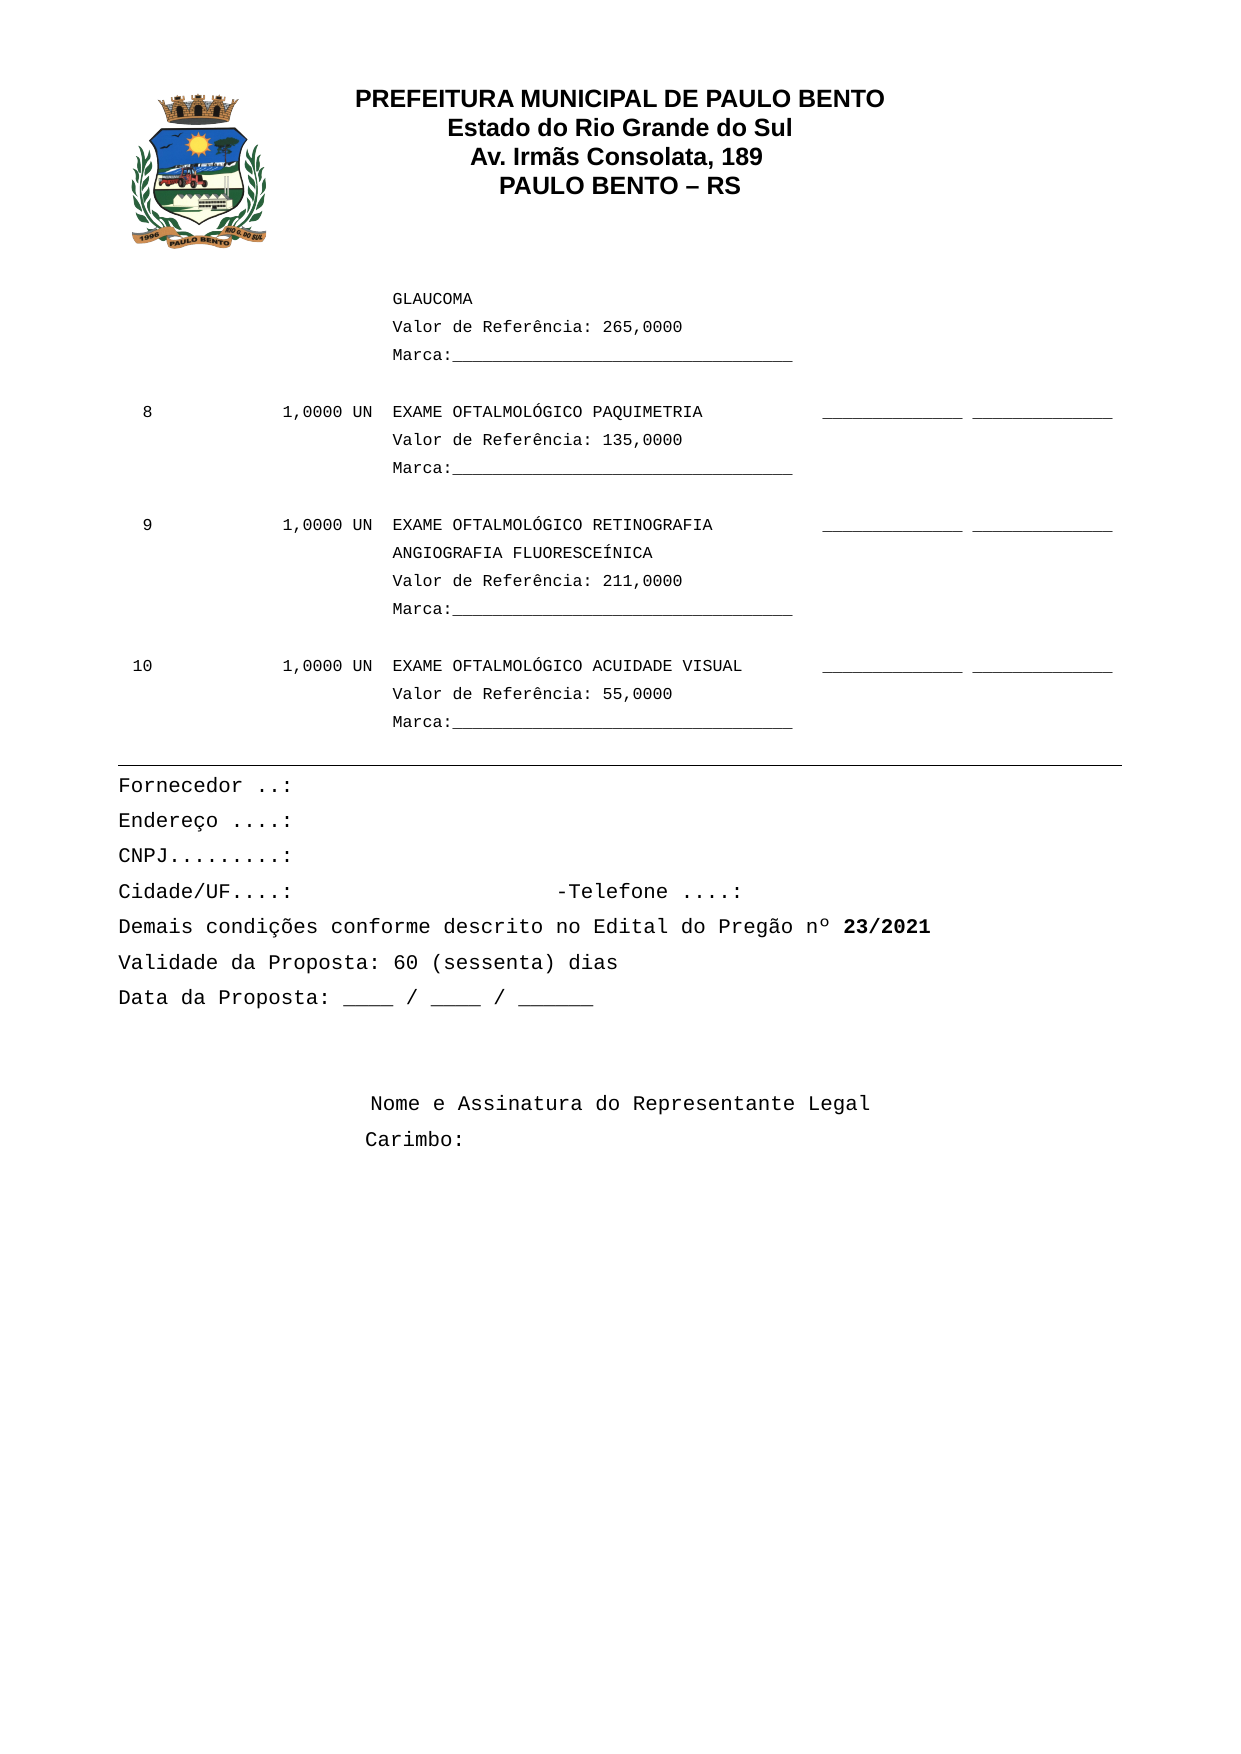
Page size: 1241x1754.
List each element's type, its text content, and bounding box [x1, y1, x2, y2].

text Endereço ....: [118, 810, 1122, 834]
text CNPJ.........: [118, 846, 1122, 869]
picture [131, 93, 267, 249]
text Fornecedor ..: [118, 775, 1122, 798]
text Carimbo: [118, 1129, 1122, 1152]
text Validade da Proposta: 60 (sessenta) dias [118, 952, 1122, 975]
text Data da Proposta: ____ / ____ / ______ [118, 987, 1122, 1011]
text GLAUCOMA Valor de Referência: 265,0000 Marca:__________________________________ 8 1,0000 UN EXAME OFTALMOLÓGICO PAQUIMETRIA ______________ ______________ Valor de Referência: 135,0000 Marca:__________________________________ 9 1,0000 UN EXAME OFTALMOLÓGICO RETINOGRAFIA ______________ ______________ ANGIOGRAFIA FLUORESCEÍNICA Valor de Referência: 211,0000 Marca:__________________________________ 10 1,0000 UN EXAME OFTALMOLÓGICO ACUIDADE VISUAL ______________ ______________ Valor de Referência: 55,0000 Marca:__________________________________ [118, 286, 1122, 765]
text Demais condições conforme descrito no Edital do Pregão nº 23/2021 [118, 916, 1122, 940]
text Nome e Assinatura do Representante Legal [118, 1093, 1122, 1117]
text Cidade/UF....: -Telefone ....: [118, 881, 1122, 904]
